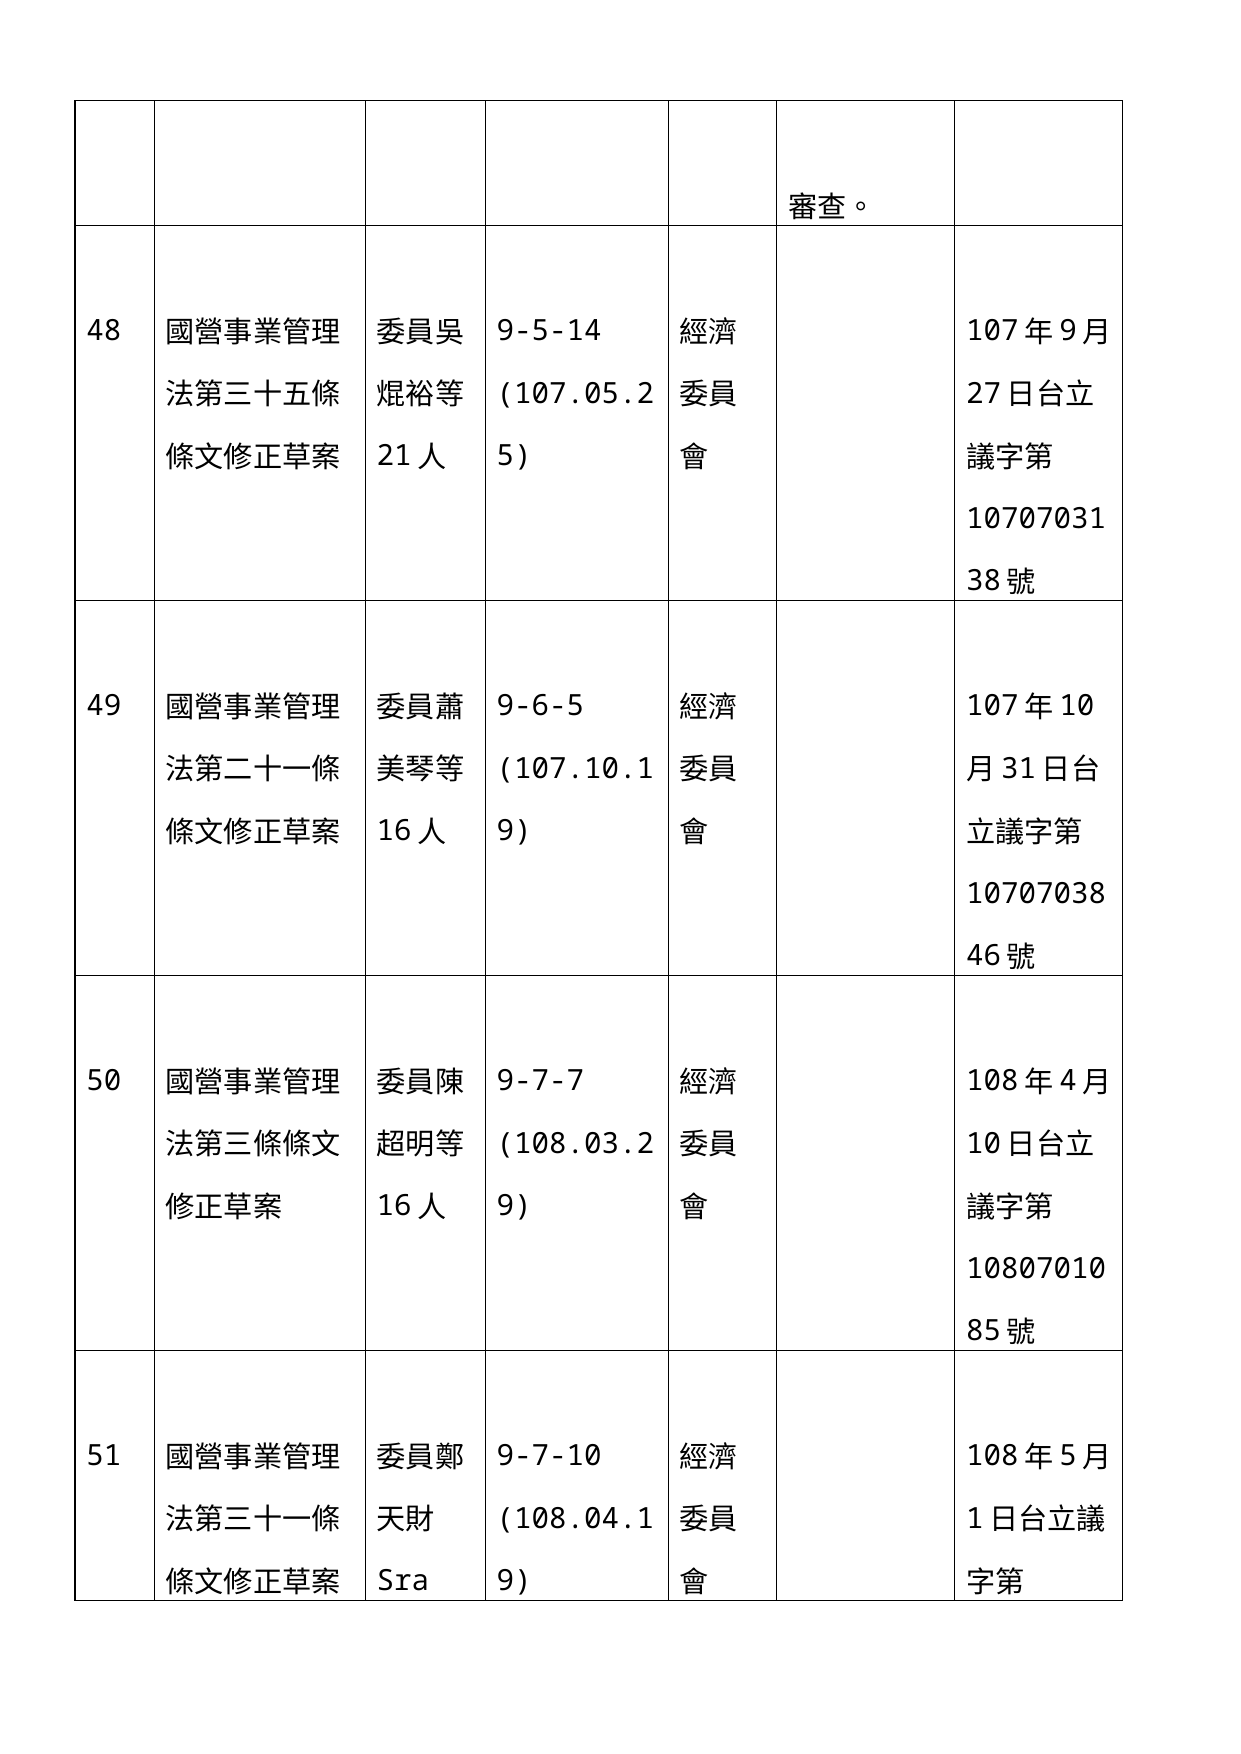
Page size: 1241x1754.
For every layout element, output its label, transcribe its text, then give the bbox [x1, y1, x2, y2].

table_cell 國營事業管理法第三十一條條文修正草案 [155, 1351, 365, 1600]
table_cell 107年10月31日台立議字第1070703846號 [955, 601, 1122, 975]
table_cell 9-7-7 (108.03.29) [486, 976, 668, 1350]
table_cell [366, 101, 485, 225]
table_cell 9-5-14 (107.05.25) [486, 226, 668, 600]
table_cell 9-7-10 (108.04.19) [486, 1351, 668, 1600]
table_cell 經濟委員會 [669, 601, 776, 975]
table_cell 委員鄭天財Sra [366, 1351, 485, 1600]
table_cell 審查。 [777, 101, 954, 225]
table_cell 經濟委員會 [669, 226, 776, 600]
table_cell [486, 101, 668, 225]
table_cell [777, 226, 954, 600]
table_cell 48 [76, 226, 154, 600]
table_cell 9-6-5 (107.10.19) [486, 601, 668, 975]
table_cell 委員陳超明等16人 [366, 976, 485, 1350]
table_cell 108年5月1日台立議字第 [955, 1351, 1122, 1600]
table_cell [155, 101, 365, 225]
table_cell 國營事業管理法第三條條文修正草案 [155, 976, 365, 1350]
table_cell [76, 101, 154, 225]
table_cell 107年9月27日台立議字第1070703138號 [955, 226, 1122, 600]
table_cell 51 [76, 1351, 154, 1600]
table_cell 經濟委員會 [669, 1351, 776, 1600]
table_cell 國營事業管理法第三十五條條文修正草案 [155, 226, 365, 600]
table_cell [777, 1351, 954, 1600]
table_cell 49 [76, 601, 154, 975]
table_cell [669, 101, 776, 225]
table_cell [955, 101, 1122, 225]
table_cell 委員蕭美琴等16人 [366, 601, 485, 975]
table_cell 50 [76, 976, 154, 1350]
table_cell [777, 601, 954, 975]
table_cell 108年4月10日台立議字第1080701085號 [955, 976, 1122, 1350]
table_cell 委員吳焜裕等21人 [366, 226, 485, 600]
table_cell 國營事業管理法第二十一條條文修正草案 [155, 601, 365, 975]
table_cell [777, 976, 954, 1350]
table_cell 經濟委員會 [669, 976, 776, 1350]
